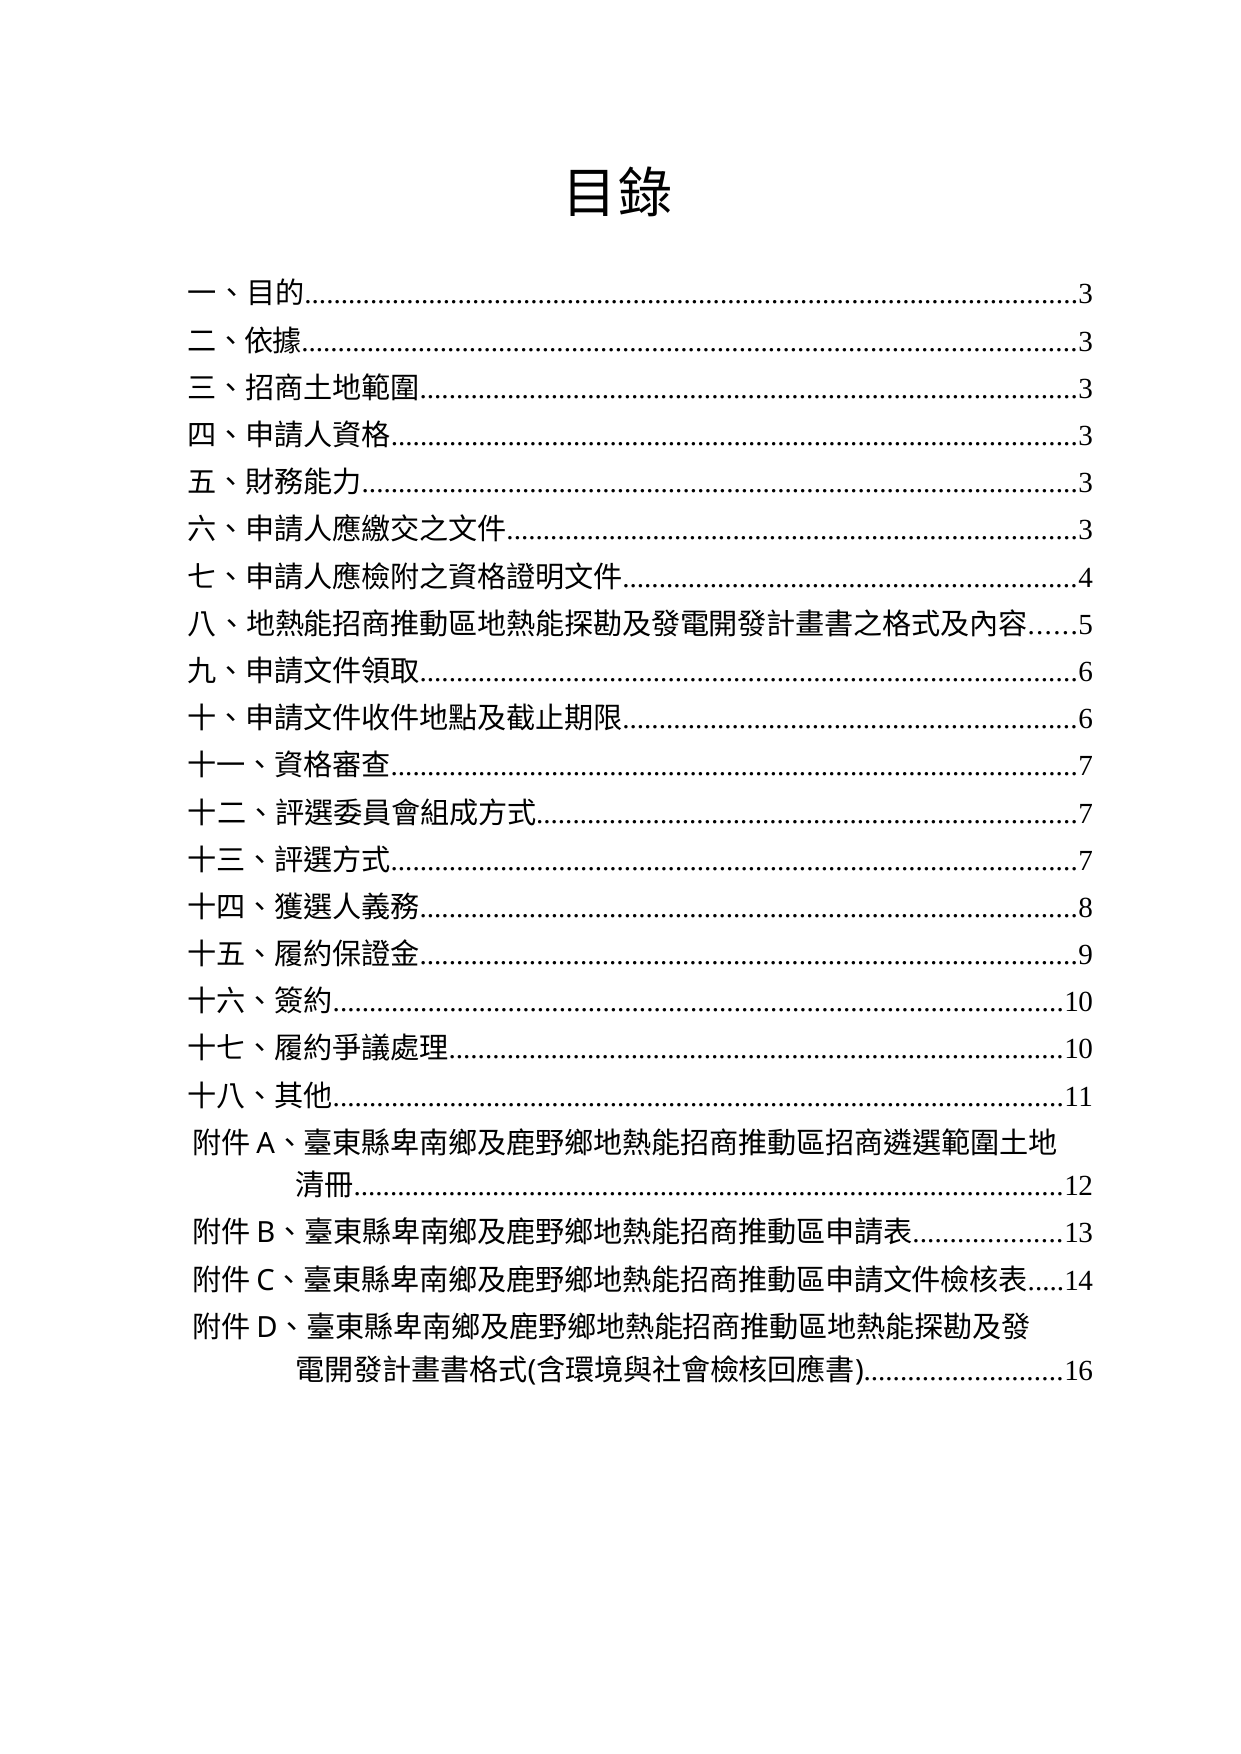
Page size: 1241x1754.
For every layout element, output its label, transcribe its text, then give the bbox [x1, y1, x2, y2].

text 附件B、臺東縣卑南鄉及鹿野鄉地熱能招商推動區申請表 13 [192, 1209, 1032, 1251]
text 十五、履約保證金 9 [188, 931, 1092, 973]
text 十三、評選方式 7 [188, 836, 1092, 879]
text 十八、其他 11 [188, 1072, 1092, 1114]
text 十一、資格審查 7 [188, 742, 1092, 784]
text 附件D、臺東縣卑南鄉及鹿野鄉地熱能招商推動區地熱能探勘及發電開發計畫書格式(含環境與社會檢核回應書) 16 [192, 1304, 1047, 1388]
text 六、申請人應繳交之文件 3 [188, 506, 1092, 548]
text 五、財務能力 3 [188, 459, 1092, 501]
text 目 錄 [177, 150, 1063, 228]
text 四、申請人資格 3 [188, 411, 1047, 454]
text 十四、獲選人義務 8 [188, 883, 1092, 926]
text 八、地熱能招商推動區地熱能探勘及發電開發計畫書之格式及內容 5 [188, 600, 1092, 643]
text 十六、簽約 10 [188, 978, 1092, 1020]
text 十、申請文件收件地點及截止期限 6 [188, 695, 1092, 737]
text 二、依據 3 [188, 317, 1092, 359]
text 三、招商土地範圍 3 [188, 364, 1092, 407]
text 十二、評選委員會組成方式 7 [188, 789, 1092, 831]
text 附件A、臺東縣卑南鄉及鹿野鄉地熱能招商推動區招商遴選範圍土地清冊 12 [192, 1119, 1062, 1204]
text 一、目的 3 [188, 270, 1092, 312]
text 附件C、臺東縣卑南鄉及鹿野鄉地熱能招商推動區申請文件檢核表 14 [192, 1256, 1032, 1299]
text 十七、履約爭議處理 10 [188, 1025, 1092, 1067]
text 九、申請文件領取 6 [188, 647, 1092, 690]
text 七、申請人應檢附之資格證明文件 4 [188, 553, 1092, 595]
